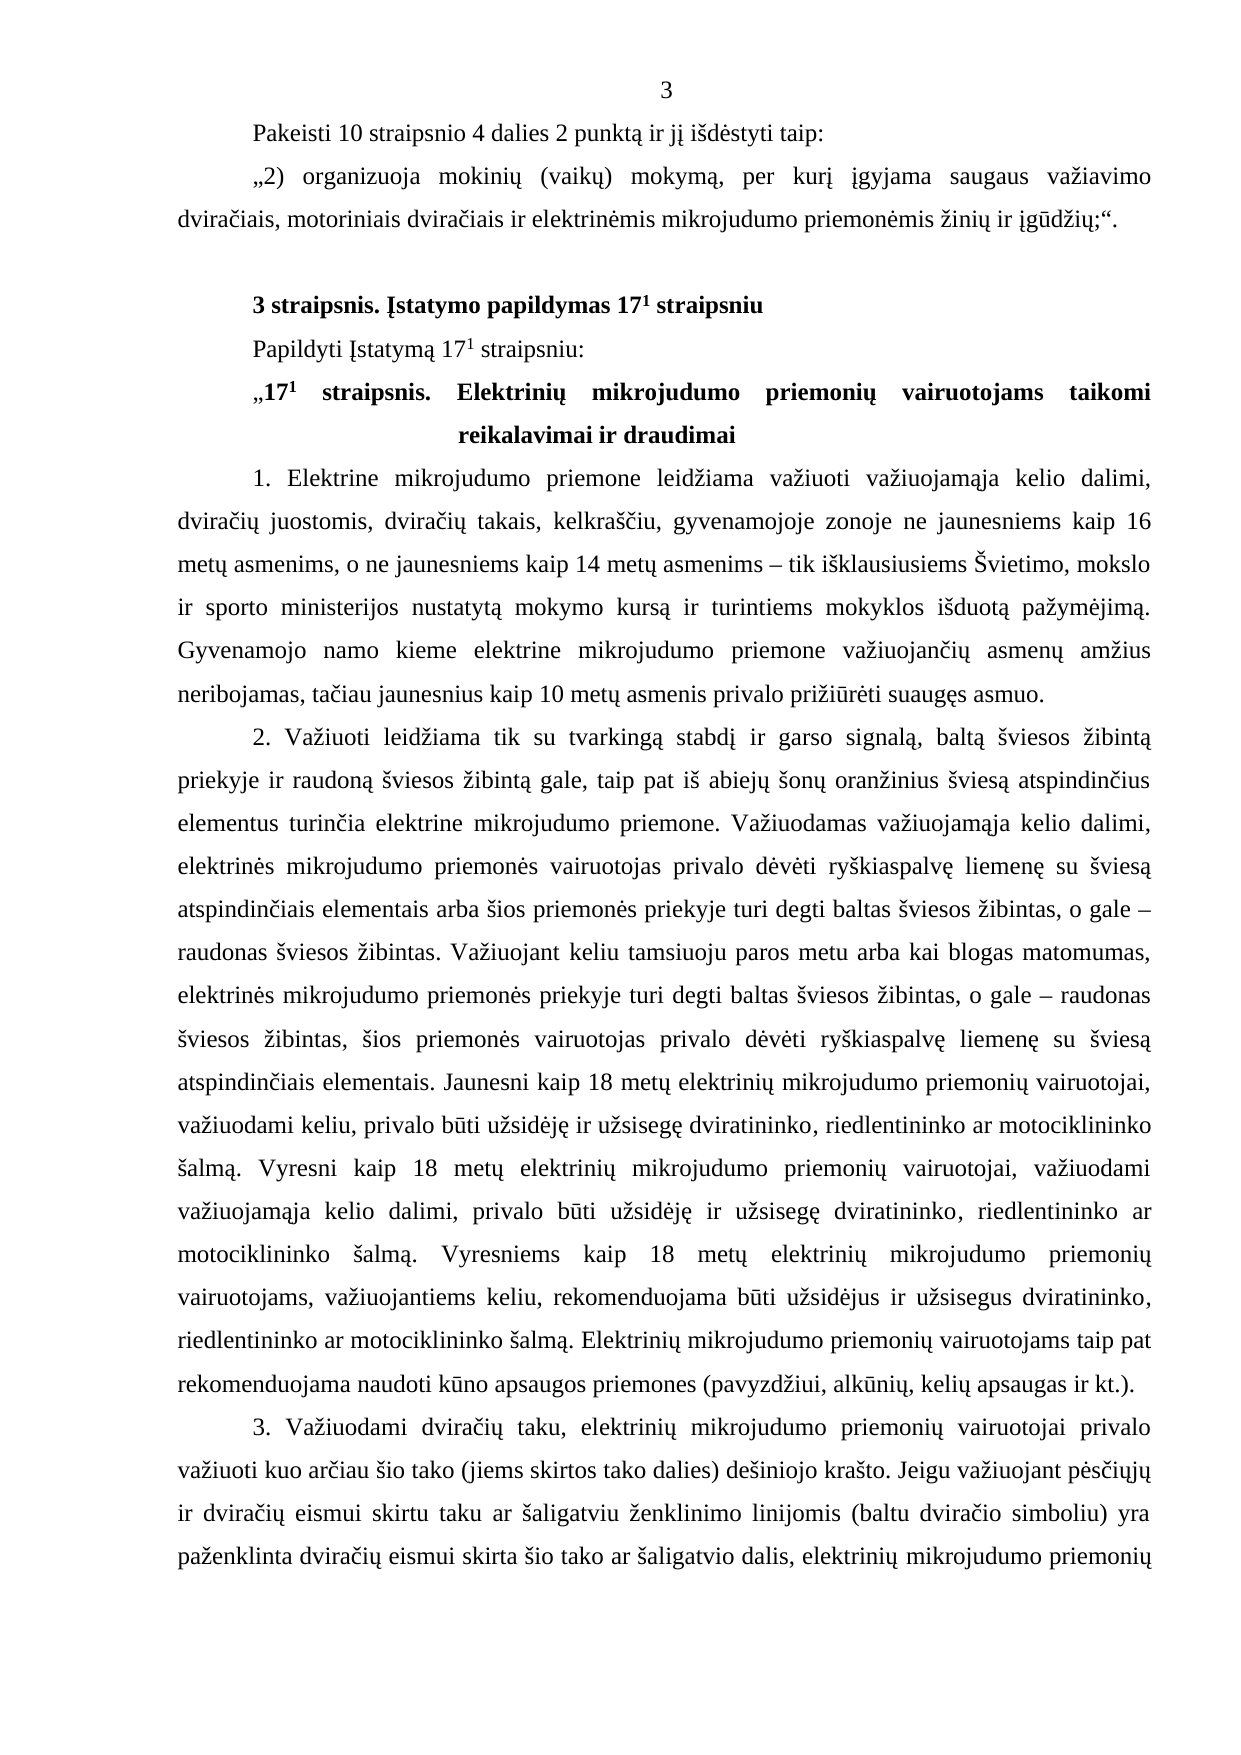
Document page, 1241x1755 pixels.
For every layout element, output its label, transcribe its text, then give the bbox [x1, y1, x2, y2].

text Pakeisti 10 straipsnio 4 dalies 2 punktą ir jį išdėstyti taip: [177, 118, 1152, 147]
text „2) organizuoja mokinių (vaikų) mokymą, per kurį įgyjama saugaus važiavimo dviračiais, motoriniais dviračiais ir elektrinėmis mikrojudumo priemonėmis žinių ir įgūdžių;“. [177, 161, 1152, 233]
text 2. Važiuoti leidžiama tik su tvarkingą stabdį ir garso signalą, baltą šviesos žibintą priekyje ir raudoną šviesos žibintą gale, taip pat iš abiejų šonų oranžinius šviesą atspindinčius elementus turinčia elektrine mikrojudumo priemone. Važiuodamas važiuojamąja kelio dalimi, elektrinės mikrojudumo priemonės vairuotojas privalo dėvėti ryškiaspalvę liemenę su šviesą atspindinčiais elementais arba šios priemonės priekyje turi degti baltas šviesos žibintas, o gale – raudonas šviesos žibintas. Važiuojant keliu tamsiuoju paros metu arba kai blogas matomumas, elektrinės mikrojudumo priemonės priekyje turi degti baltas šviesos žibintas, o gale – raudonas šviesos žibintas, šios priemonės vairuotojas privalo dėvėti ryškiaspalvę liemenę su šviesą atspindinčiais elementais. Jaunesni kaip 18 metų elektrinių mikrojudumo priemonių vairuotojai, važiuodami keliu, privalo būti užsidėję ir užsisegę dviratininko, riedlentininko ar motociklininko šalmą. Vyresni kaip 18 metų elektrinių mikrojudumo priemonių vairuotojai, važiuodami važiuojamąja kelio dalimi, privalo būti užsidėję ir užsisegę dviratininko, riedlentininko ar motociklininko šalmą. Vyresniems kaip 18 metų elektrinių mikrojudumo priemonių vairuotojams, važiuojantiems keliu, rekomenduojama būti užsidėjus ir užsisegus dviratininko, riedlentininko ar motociklininko šalmą. Elektrinių mikrojudumo priemonių vairuotojams taip pat rekomenduojama naudoti kūno apsaugos priemones (pavyzdžiui, alkūnių, kelių apsaugas ir kt.). [177, 722, 1152, 1397]
text Papildyti Įstatymą 171 straipsniu: [177, 334, 1152, 362]
text 1. Elektrine mikrojudumo priemone leidžiama važiuoti važiuojamąja kelio dalimi, dviračių juostomis, dviračių takais, kelkraščiu, gyvenamojoje zonoje ne jaunesniems kaip 16 metų asmenims, o ne jaunesniems kaip 14 metų asmenims – tik išklausiusiems Švietimo, mokslo ir sporto ministerijos nustatytą mokymo kursą ir turintiems mokyklos išduotą pažymėjimą. Gyvenamojo namo kieme elektrine mikrojudumo priemone važiuojančių asmenų amžius neribojamas, tačiau jaunesnius kaip 10 metų asmenis privalo prižiūrėti suaugęs asmuo. [177, 463, 1152, 707]
text 3 straipsnis. Įstatymo papildymas 171 straipsniu [177, 291, 1152, 319]
text 3. Važiuodami dviračių taku, elektrinių mikrojudumo priemonių vairuotojai privalo važiuoti kuo arčiau šio tako (jiems skirtos tako dalies) dešiniojo krašto. Jeigu važiuojant pėsčiųjų ir dviračių eismui skirtu taku ar šaligatviu ženklinimo linijomis (baltu dviračio simboliu) yra paženklinta dviračių eismui skirta šio tako ar šaligatvio dalis, elektrinių mikrojudumo priemonių [177, 1412, 1152, 1570]
text „171 straipsnis. Elektrinių mikrojudumo priemonių vairuotojams taikomi reikalavimai ir draudimai [252, 377, 1152, 449]
